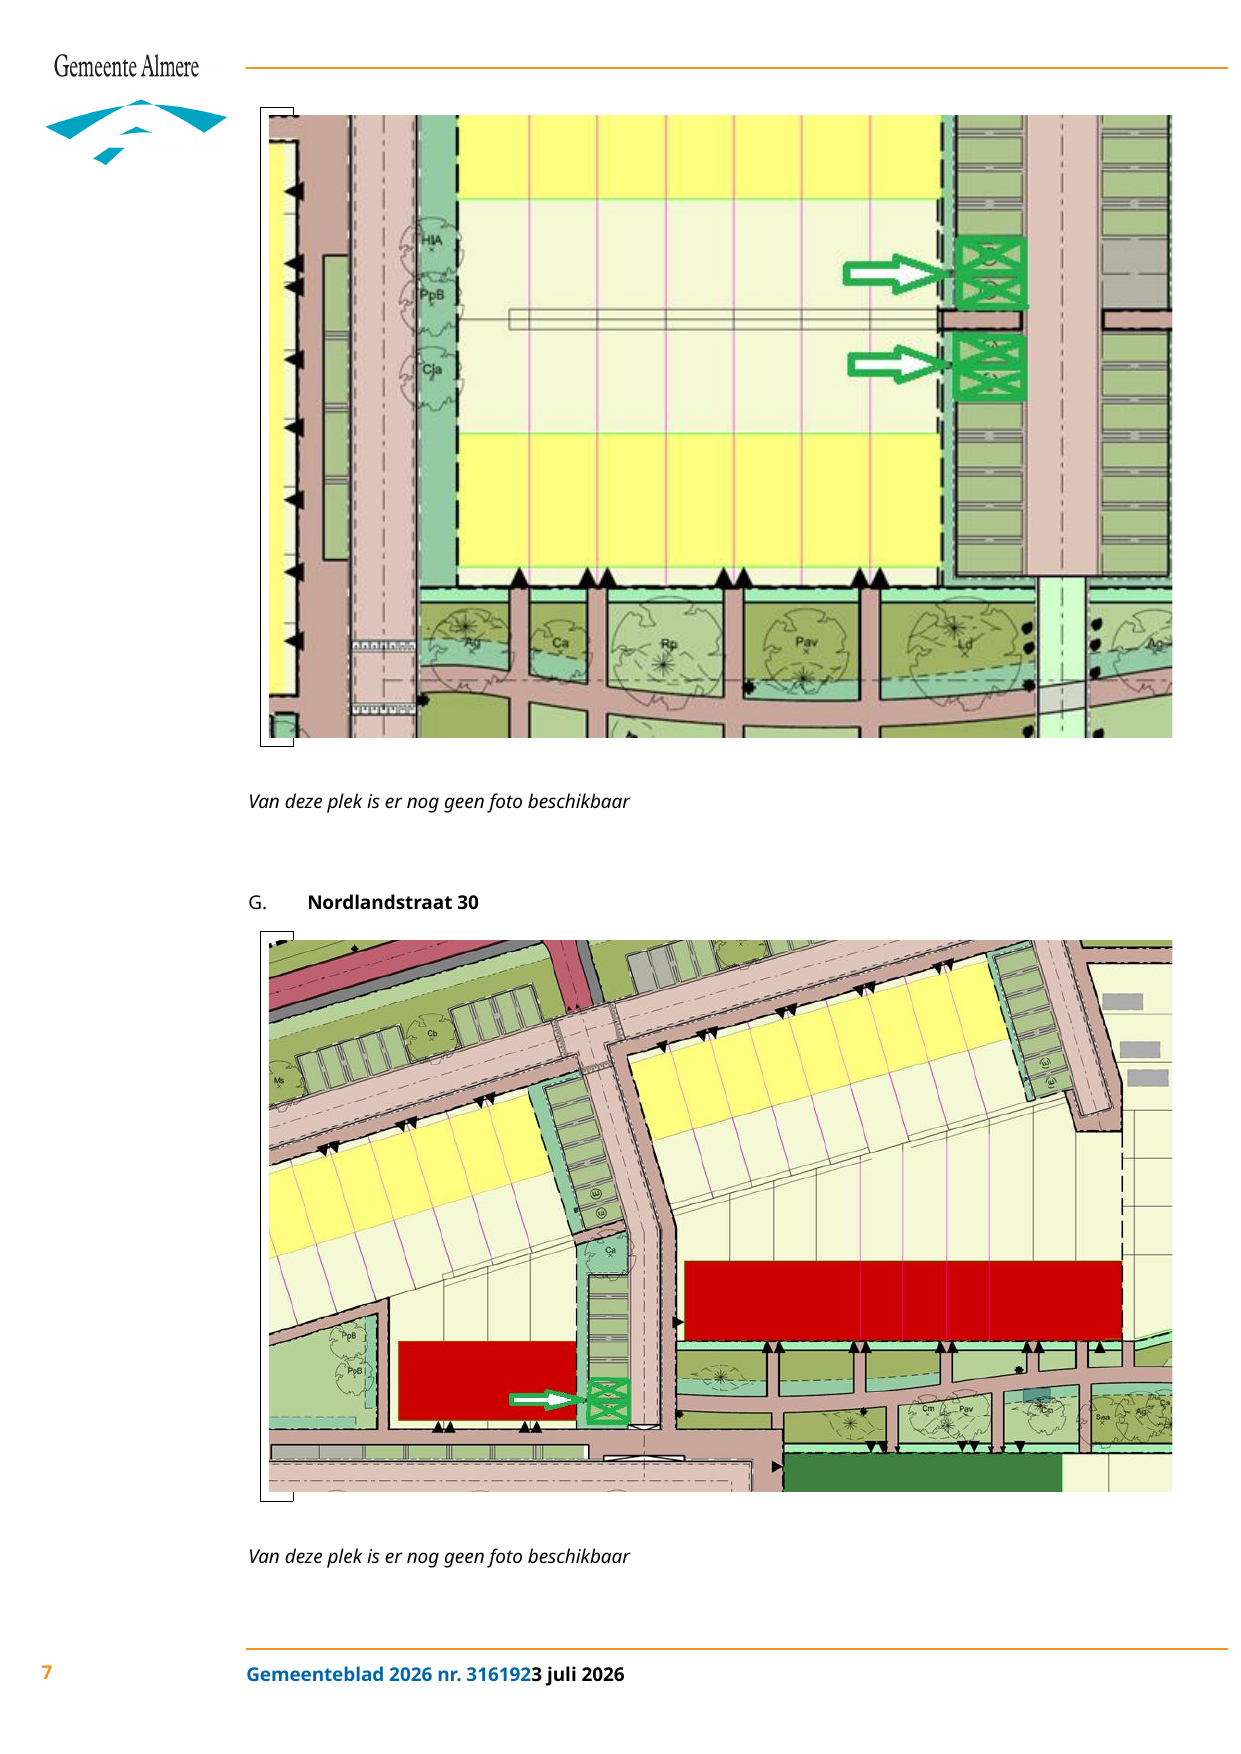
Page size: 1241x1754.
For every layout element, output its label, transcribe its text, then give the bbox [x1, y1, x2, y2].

picture [268, 940, 1173, 1492]
picture [268, 115, 1173, 738]
text Van deze plek is er nog geen foto beschikbaar [248, 789, 1152, 814]
list Nordlandstraat 30 [248, 889, 1152, 915]
picture [41, 47, 231, 172]
text Van deze plek is er nog geen foto beschikbaar [248, 1543, 1152, 1569]
